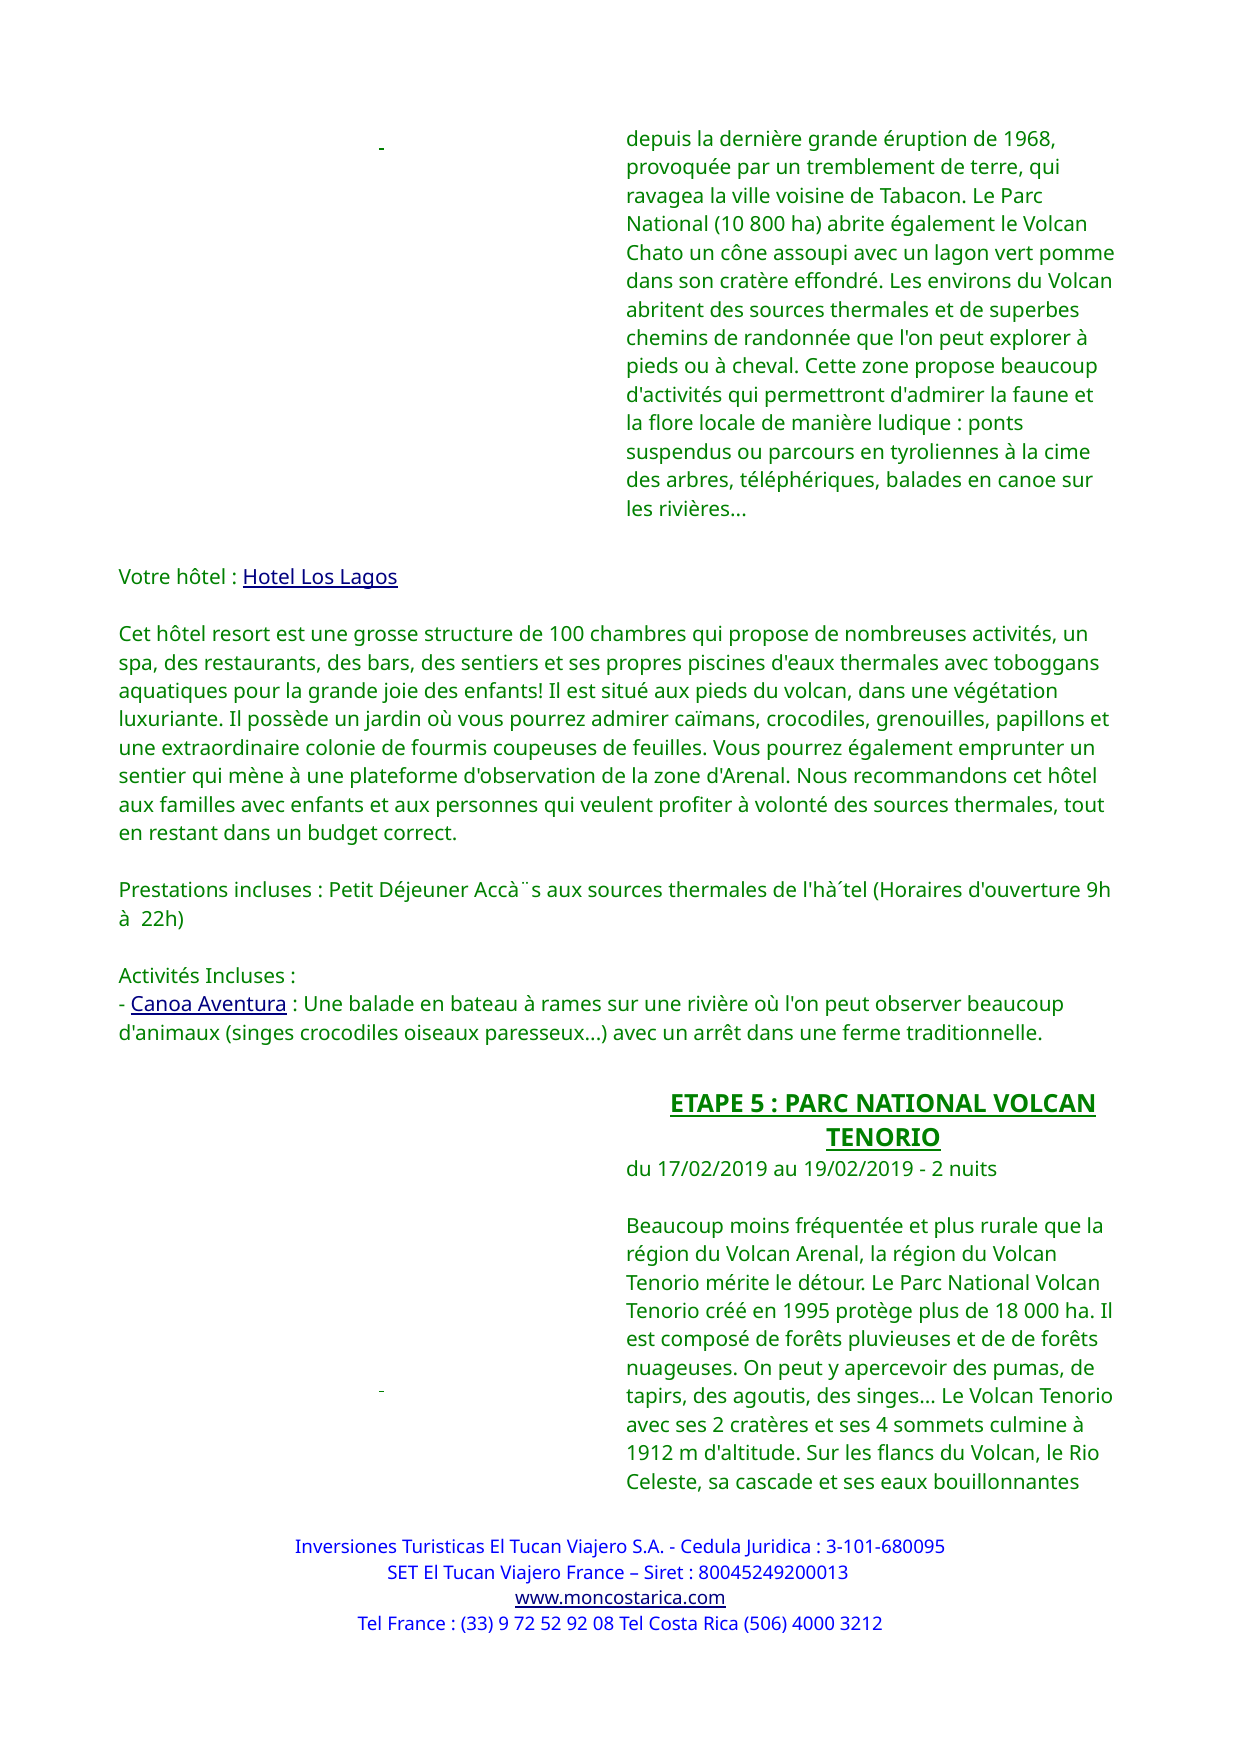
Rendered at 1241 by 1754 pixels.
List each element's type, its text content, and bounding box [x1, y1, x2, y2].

text - Canoa Aventura : Une balade en bateau à rames sur une rivière où l'on peut observer beaucoup d'animaux (singes crocodiles oiseaux paresseux...) avec un arrêt dans une ferme traditionnelle. [118, 989, 1122, 1046]
table_header depuis la dernière grande éruption de 1968, provoquée par un tremblement de terre, qui ravagea la ville voisine de Tabacon. Le Parc National (10 800 ha) abrite également le Volcan Chato un cône assoupi avec un lagon vert pomme dans son cratère effondré. Les environs du Volcan abritent des sources thermales et de superbes chemins de randonnée que l'on peut explorer à pieds ou à cheval. Cette zone propose beaucoup d'activités qui permettront d'admirer la faune et la flore locale de manière ludique : ponts suspendus ou parcours en tyroliennes à la cime des arbres, téléphériques, balades en canoe sur les rivières... [620, 118, 1122, 528]
text Votre hôtel : Hotel Los Lagos [118, 562, 1122, 590]
table_header ETAPE 5 : PARC NATIONAL VOLCAN TENORIO du 17/02/2019 au 19/02/2019 - 2 nuits Beaucoup moins fréquentée et plus rurale que la région du Volcan Arenal, la région du Volcan Tenorio mérite le détour. Le Parc National Volcan Tenorio créé en 1995 protège plus de 18 000 ha. Il est composé de forêts pluvieuses et de de forêts nuageuses. On peut y apercevoir des pumas, de tapirs, des agoutis, des singes... Le Volcan Tenorio avec ses 2 cratères et ses 4 sommets culmine à 1912 m d'altitude. Sur les flancs du Volcan, le Rio Celeste, sa cascade et ses eaux bouillonnantes [620, 1080, 1122, 1501]
text Prestations incluses : Petit Déjeuner Accà¨s aux sources thermales de l'hà´tel (Horaires d'ouverture 9h à 22h) [118, 875, 1122, 932]
table_header [118, 1080, 620, 1501]
table_header [118, 118, 620, 528]
text Cet hôtel resort est une grosse structure de 100 chambres qui propose de nombreuses activités, un spa, des restaurants, des bars, des sentiers et ses propres piscines d'eaux thermales avec toboggans aquatiques pour la grande joie des enfants! Il est situé aux pieds du volcan, dans une végétation luxuriante. Il possède un jardin où vous pourrez admirer caïmans, crocodiles, grenouilles, papillons et une extraordinaire colonie de fourmis coupeuses de feuilles. Vous pourrez également emprunter un sentier qui mène à une plateforme d'observation de la zone d'Arenal. Nous recommandons cet hôtel aux familles avec enfants et aux personnes qui veulent profiter à volonté des sources thermales, tout en restant dans un budget correct. [118, 619, 1122, 847]
text Activités Incluses : [118, 961, 1122, 989]
